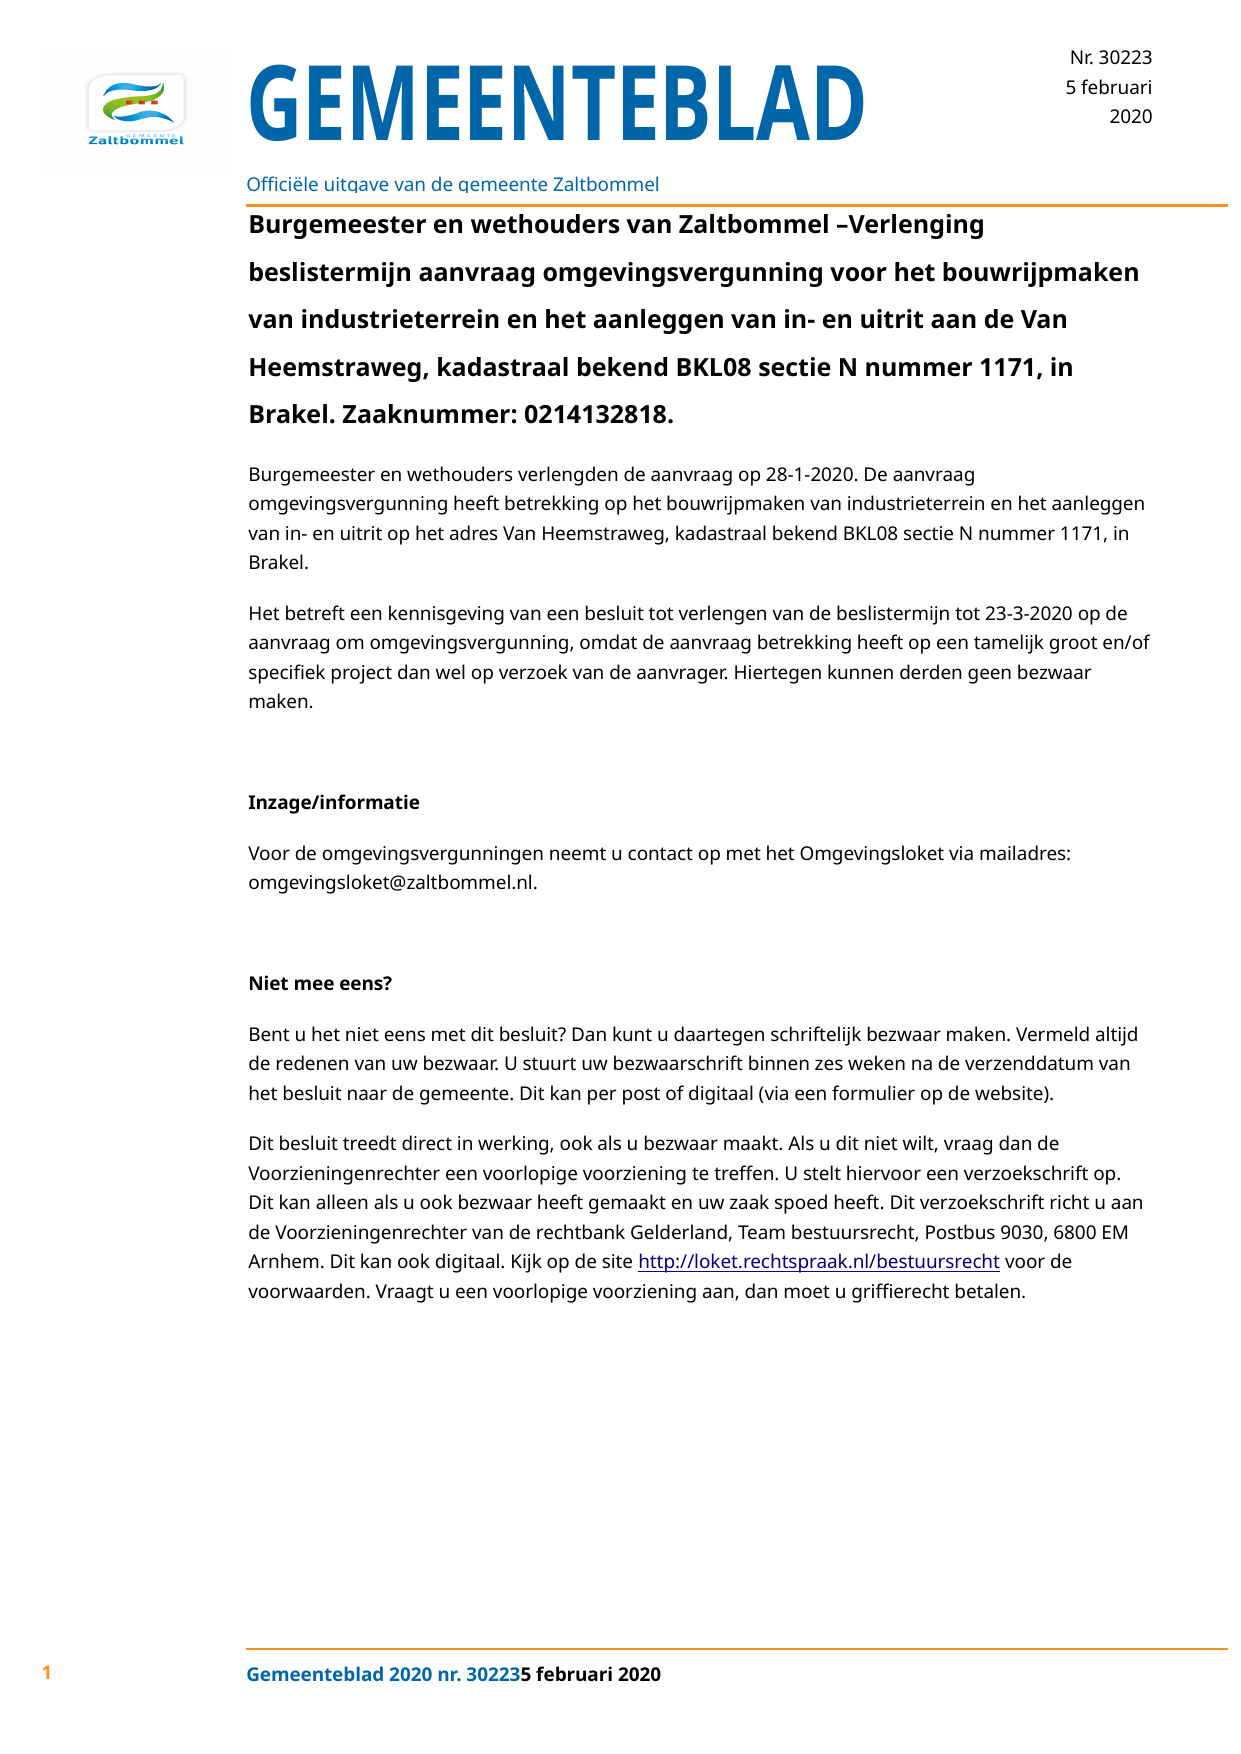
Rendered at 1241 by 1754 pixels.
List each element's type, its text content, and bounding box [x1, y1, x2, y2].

text Voor de omgevingsvergunningen neemt u contact op met het Omgevingsloket via mailadres: omgevingsloket@zaltbommel.nl. [248, 840, 1152, 895]
text Niet mee eens? [248, 970, 1152, 996]
text Het betreft een kennisgeving van een besluit tot verlengen van de beslistermijn tot 23-3-2020 op de aanvraag om omgevingsvergunning, omdat de aanvraag betrekking heeft op een tamelijk groot en/of specifiek project dan wel op verzoek van de aanvrager. Hiertegen kunnen derden geen bezwaar maken. [248, 600, 1152, 714]
picture [41, 47, 231, 172]
text Burgemeester en wethouders verlengden de aanvraag op 28-1-2020. De aanvraag omgevingsvergunning heeft betrekking op het bouwrijpmaken van industrieterrein en het aanleggen van in- en uitrit op het adres Van Heemstraweg, kadastraal bekend BKL08 sectie N nummer 1171, in Brakel. [248, 461, 1152, 575]
text Burgemeester en wethouders van Zaltbommel –Verlenging beslistermijn aanvraag omgevingsvergunning voor het bouwrijpmaken van industrieterrein en het aanleggen van in- en uitrit aan de Van Heemstraweg, kadastraal bekend BKL08 sectie N nummer 1171, in Brakel. Zaaknummer: 0214132818. [248, 207, 1152, 431]
text Dit besluit treedt direct in werking, ook als u bezwaar maakt. Als u dit niet wilt, vraag dan de Voorzieningenrechter een voorlopige voorziening te treffen. U stelt hiervoor een verzoekschrift op. Dit kan alleen als u ook bezwaar heeft gemaakt en uw zaak spoed heeft. Dit verzoekschrift richt u aan de Voorzieningenrechter van de rechtbank Gelderland, Team bestuursrecht, Postbus 9030, 6800 EM Arnhem. Dit kan ook digitaal. Kijk op de site http://loket.rechtspraak.nl/bestuursrecht voor de voorwaarden. Vraagt u een voorlopige voorziening aan, dan moet u griffierecht betalen. [248, 1130, 1152, 1304]
text Bent u het niet eens met dit besluit? Dan kunt u daartegen schriftelijk bezwaar maken. Vermeld altijd de redenen van uw bezwaar. U stuurt uw bezwaarschrift binnen zes weken na de verzenddatum van het besluit naar de gemeente. Dit kan per post of digitaal (via een formulier op de website). [248, 1021, 1152, 1106]
text Inzage/informatie [248, 789, 1152, 815]
